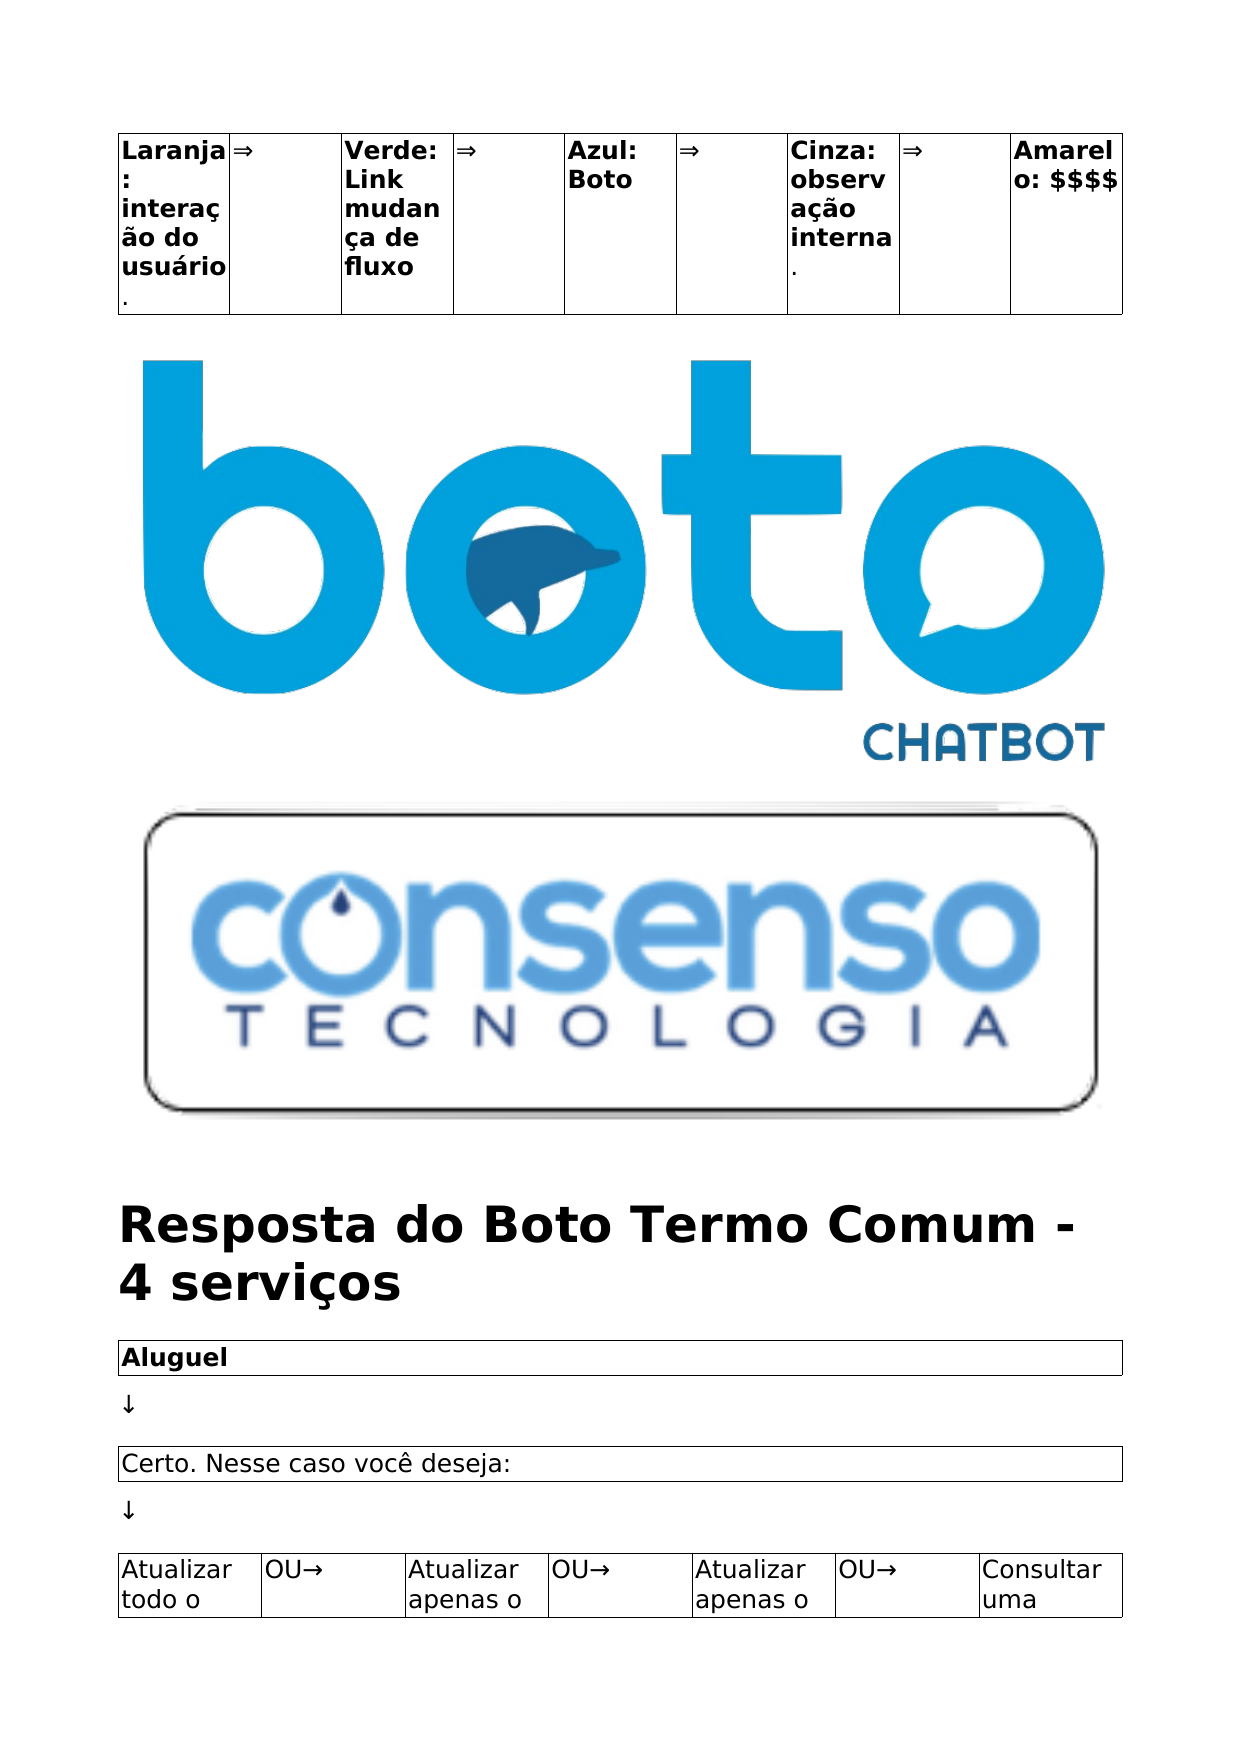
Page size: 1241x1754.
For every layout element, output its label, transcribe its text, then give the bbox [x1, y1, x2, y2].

table_header ⇒ [900, 134, 1010, 314]
text ↓ [118, 1390, 1122, 1419]
table_header Certo. Nesse caso você deseja: [119, 1447, 1122, 1481]
table_header Azul: Boto [565, 134, 676, 314]
subtitle Resposta do Boto Termo Comum - 4 serviços [118, 1196, 1122, 1312]
table_header Laranja: interação do usuário. [119, 134, 229, 314]
table_header OU→ [262, 1554, 405, 1617]
table_header Amarelo: $$$$ [1011, 134, 1122, 314]
picture [118, 797, 1123, 1147]
text ↓ [118, 1496, 1122, 1525]
table_header Atualizar todo o [119, 1554, 261, 1617]
table_header ⇒ [454, 134, 564, 314]
table_header Atualizar apenas o [693, 1554, 835, 1617]
table_header ⇒ [230, 134, 341, 314]
table_header Consultar uma [980, 1554, 1122, 1617]
table_header Aluguel [119, 1341, 1122, 1375]
table_header OU→ [836, 1554, 979, 1617]
table_header OU→ [549, 1554, 692, 1617]
table_header Verde: Link mudança de fluxo [342, 134, 453, 314]
table_header Cinza: observação interna. [788, 134, 899, 314]
table_header ⇒ [677, 134, 787, 314]
picture [118, 328, 1123, 785]
table_header Atualizar apenas o [406, 1554, 548, 1617]
